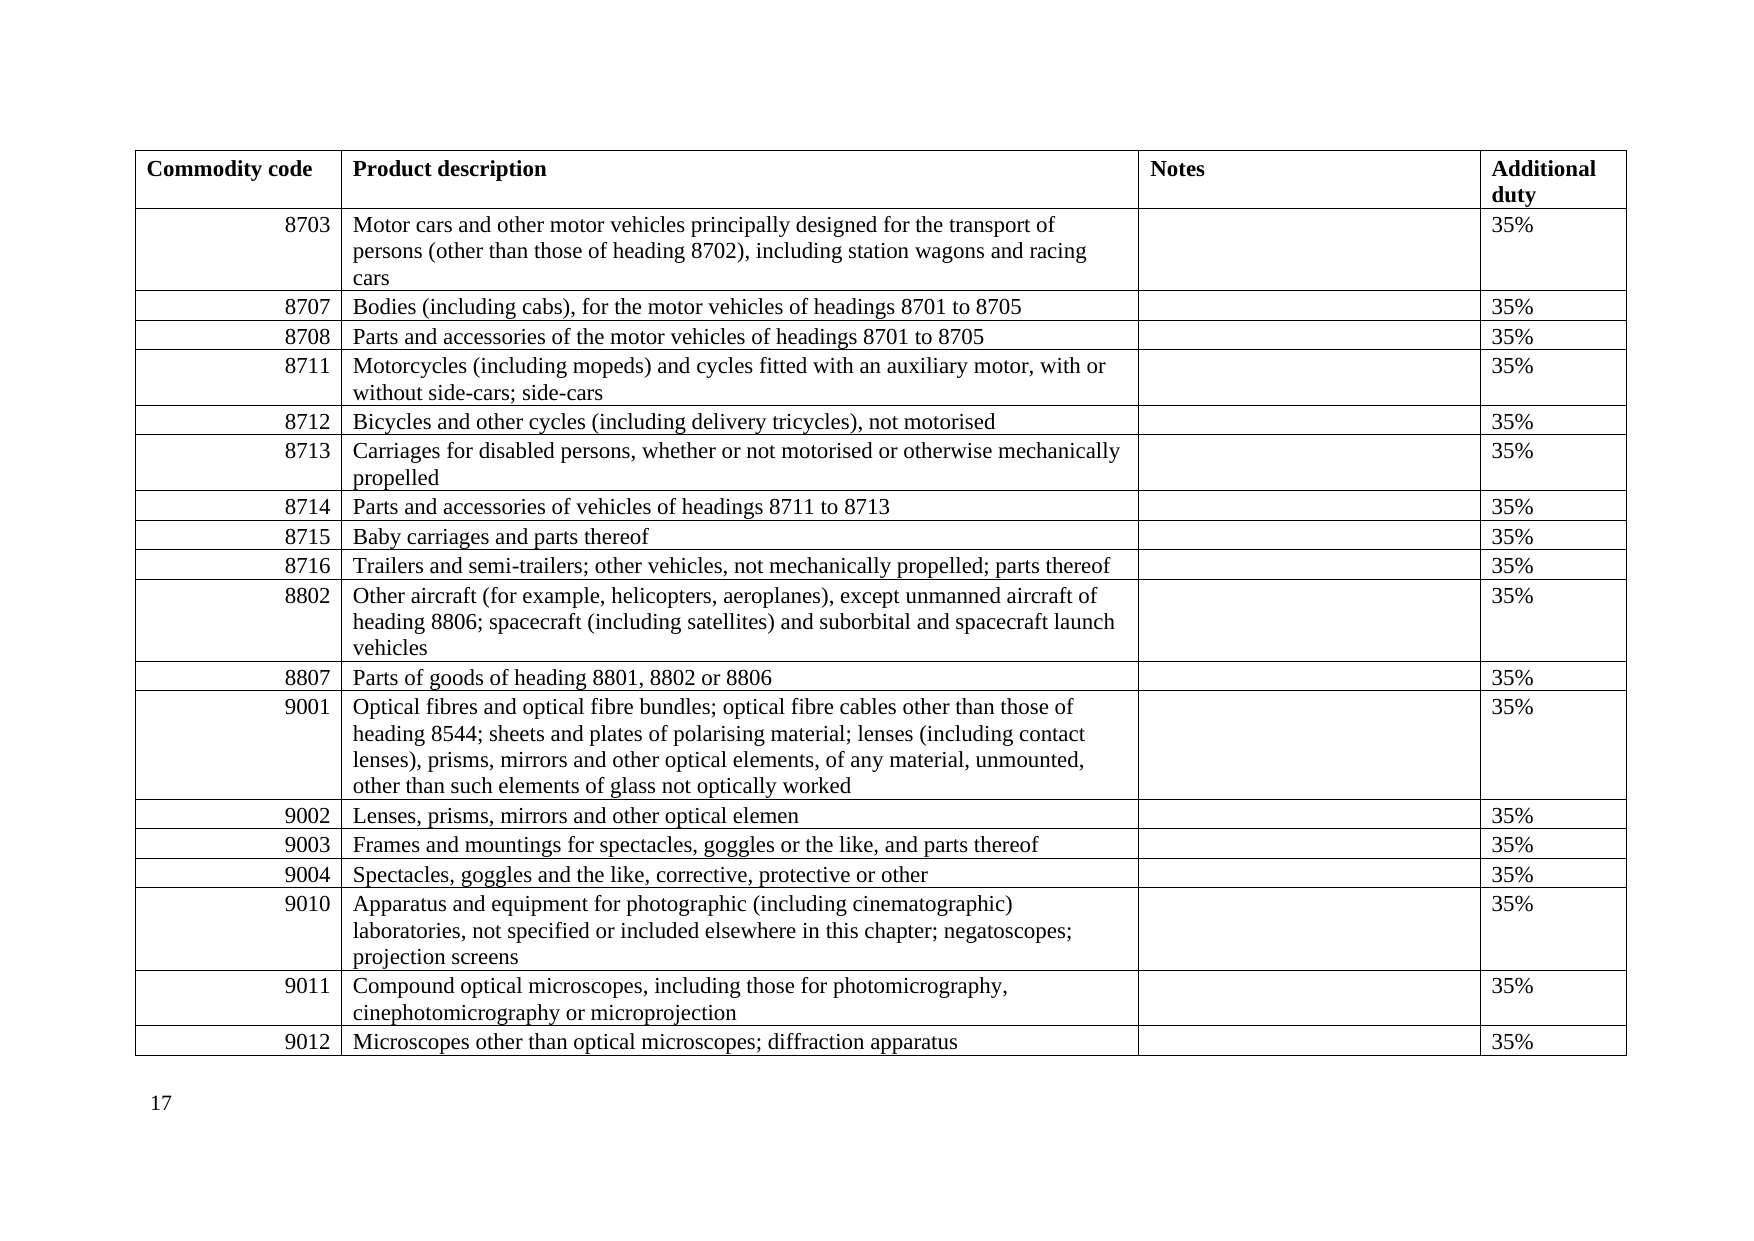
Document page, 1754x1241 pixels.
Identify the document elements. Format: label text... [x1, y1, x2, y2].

table_cell 35% [1481, 888, 1626, 969]
table_cell [1139, 829, 1480, 858]
table_cell [1139, 888, 1480, 969]
table_cell 9003 [136, 829, 341, 858]
table_cell [1139, 859, 1480, 887]
table_cell 35% [1481, 350, 1626, 405]
table_cell Bodies (including cabs), for the motor vehicles of headings 8701 to 8705 [342, 291, 1138, 319]
table_cell 35% [1481, 209, 1626, 290]
table_cell Parts and accessories of vehicles of headings 8711 to 8713 [342, 491, 1138, 520]
table_cell [1139, 971, 1480, 1025]
table_cell 35% [1481, 521, 1626, 549]
table_header Commodity code [136, 151, 341, 208]
table_cell 35% [1481, 662, 1626, 690]
table_cell Other aircraft (for example, helicopters, aeroplanes), except unmanned aircraft of heading 8806; spacecraft (including satellites) and suborbital and spacecraft launch vehicles [342, 580, 1138, 661]
table_cell 8715 [136, 521, 341, 549]
table_cell [1139, 321, 1480, 349]
table_cell 35% [1481, 435, 1626, 490]
table_cell 9012 [136, 1026, 341, 1055]
table_cell [1139, 691, 1480, 799]
table_cell Motorcycles (including mopeds) and cycles fitted with an auxiliary motor, with or without side-cars; side-cars [342, 350, 1138, 405]
table_cell Bicycles and other cycles (including delivery tricycles), not motorised [342, 406, 1138, 434]
table_cell 8714 [136, 491, 341, 520]
table_cell 35% [1481, 321, 1626, 349]
table_cell 35% [1481, 971, 1626, 1025]
table_cell 8703 [136, 209, 341, 290]
table_cell [1139, 209, 1480, 290]
table_cell 35% [1481, 580, 1626, 661]
table_cell [1139, 350, 1480, 405]
table_cell Frames and mountings for spectacles, goggles or the like, and parts thereof [342, 829, 1138, 858]
table_cell [1139, 1026, 1480, 1055]
table_cell 35% [1481, 691, 1626, 799]
table_cell 8708 [136, 321, 341, 349]
table_cell 8807 [136, 662, 341, 690]
table_cell 35% [1481, 406, 1626, 434]
table_cell 35% [1481, 859, 1626, 887]
table_cell Parts of goods of heading 8801, 8802 or 8806 [342, 662, 1138, 690]
table_cell 9002 [136, 800, 341, 828]
table_cell Microscopes other than optical microscopes; diffraction apparatus [342, 1026, 1138, 1055]
table_cell Parts and accessories of the motor vehicles of headings 8701 to 8705 [342, 321, 1138, 349]
table_cell Spectacles, goggles and the like, corrective, protective or other [342, 859, 1138, 887]
table_cell 8802 [136, 580, 341, 661]
table_cell [1139, 406, 1480, 434]
table_header Additional duty [1481, 151, 1626, 208]
table_cell Baby carriages and parts thereof [342, 521, 1138, 549]
table_cell [1139, 435, 1480, 490]
table_cell 9001 [136, 691, 341, 799]
table_cell 35% [1481, 1026, 1626, 1055]
table_cell Carriages for disabled persons, whether or not motorised or otherwise mechanically propelled [342, 435, 1138, 490]
table_cell Optical fibres and optical fibre bundles; optical fibre cables other than those of heading 8544; sheets and plates of polarising material; lenses (including contact lenses), prisms, mirrors and other optical elements, of any material, unmounted, other than such elements of glass not optically worked [342, 691, 1138, 799]
table_cell Trailers and semi-trailers; other vehicles, not mechanically propelled; parts thereof [342, 550, 1138, 579]
table_cell [1139, 800, 1480, 828]
table_cell 35% [1481, 491, 1626, 520]
table_cell 8716 [136, 550, 341, 579]
table_cell 35% [1481, 291, 1626, 319]
table_cell [1139, 291, 1480, 319]
table_cell 35% [1481, 829, 1626, 858]
table_cell 8711 [136, 350, 341, 405]
table_cell Motor cars and other motor vehicles principally designed for the transport of persons (other than those of heading 8702), including station wagons and racing cars [342, 209, 1138, 290]
table_cell [1139, 491, 1480, 520]
table_cell 35% [1481, 800, 1626, 828]
table_cell Lenses, prisms, mirrors and other optical elemen [342, 800, 1138, 828]
table_cell 9011 [136, 971, 341, 1025]
table_cell [1139, 662, 1480, 690]
table_cell [1139, 550, 1480, 579]
table_cell 8713 [136, 435, 341, 490]
table_cell Compound optical microscopes, including those for photomicrography, cinephotomicrography or microprojection [342, 971, 1138, 1025]
table_cell 35% [1481, 550, 1626, 579]
table_cell Apparatus and equipment for photographic (including cinematographic) laboratories, not specified or included elsewhere in this chapter; negatoscopes; projection screens [342, 888, 1138, 969]
table_header Notes [1139, 151, 1480, 208]
table_cell 9004 [136, 859, 341, 887]
table_cell [1139, 580, 1480, 661]
table_cell 9010 [136, 888, 341, 969]
table_cell 8707 [136, 291, 341, 319]
table_cell 8712 [136, 406, 341, 434]
table_header Product description [342, 151, 1138, 208]
table_cell [1139, 521, 1480, 549]
